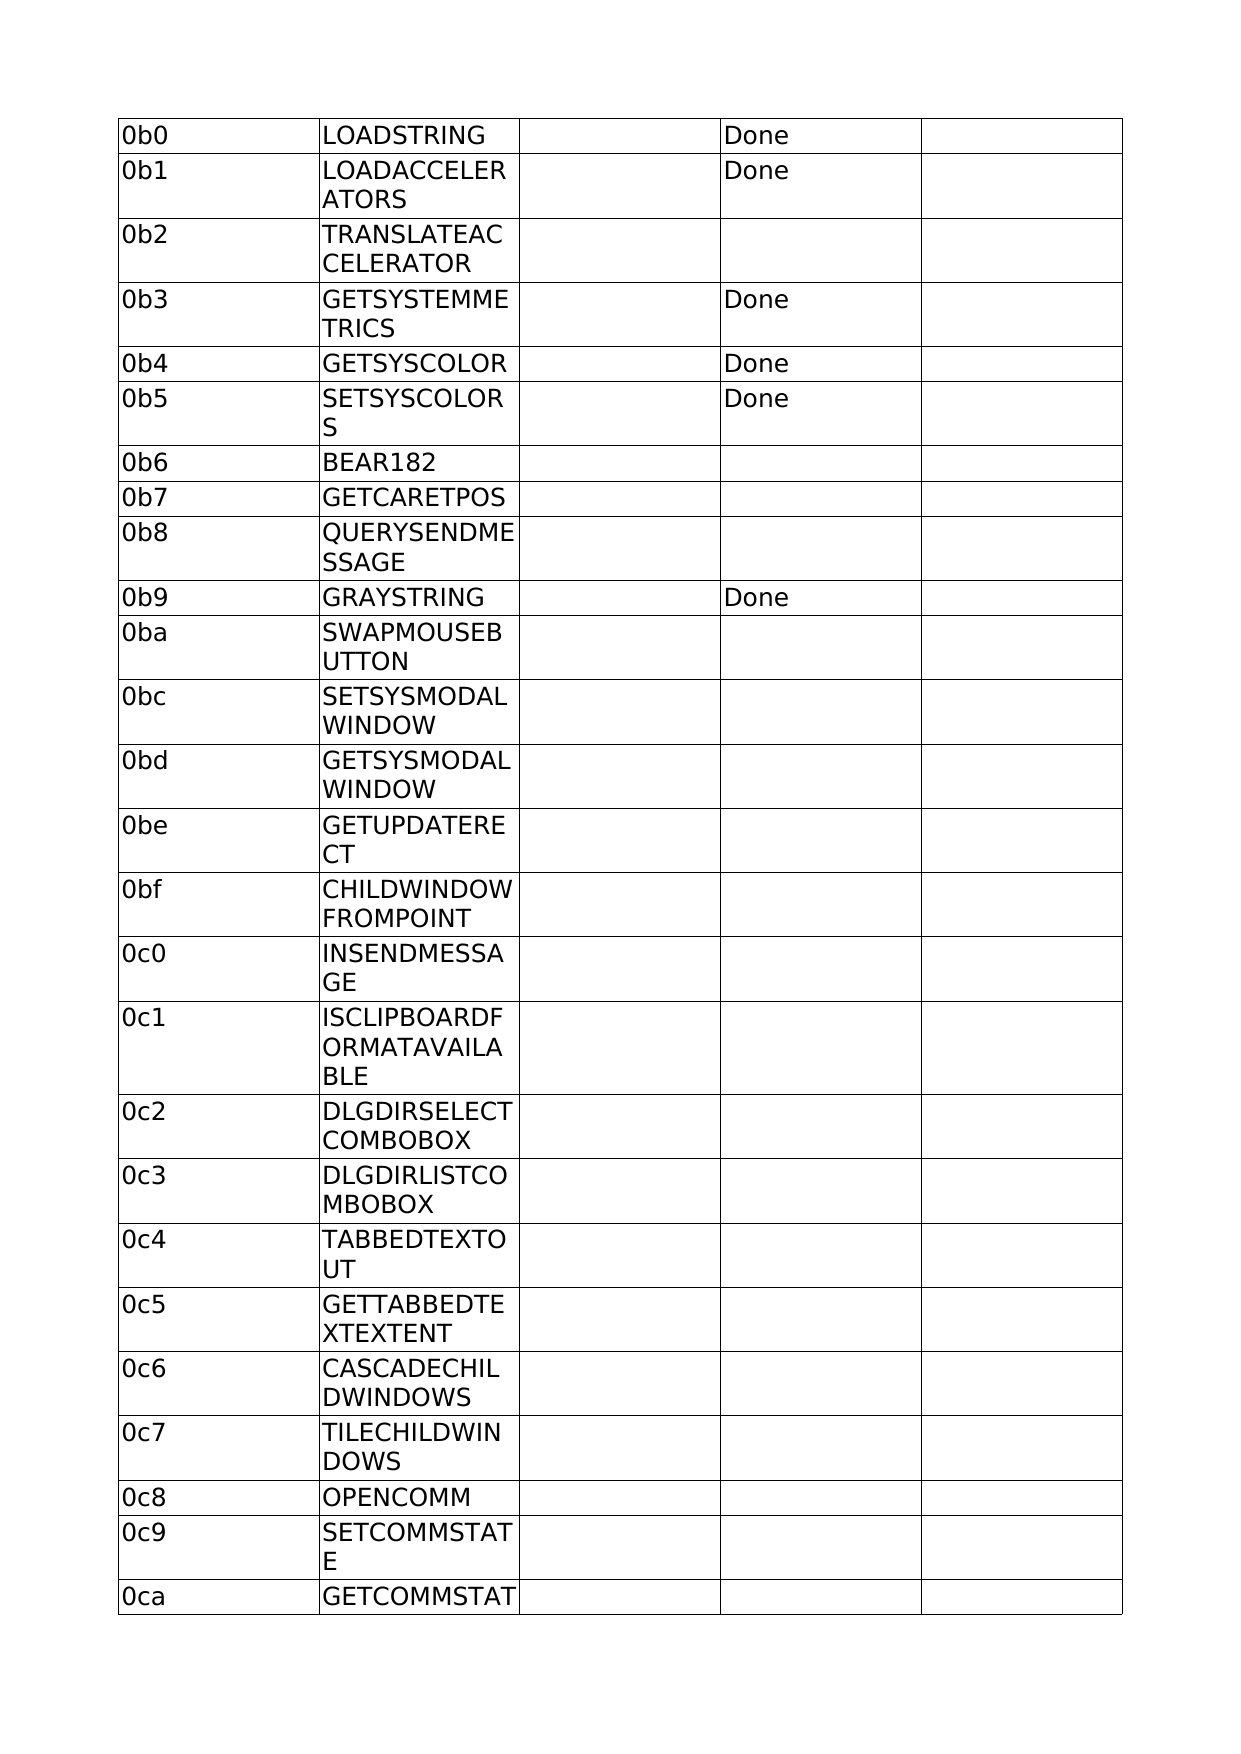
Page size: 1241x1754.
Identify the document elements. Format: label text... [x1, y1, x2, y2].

table_cell DLGDIRLISTCOMBOBOX [320, 1159, 519, 1223]
table_cell [922, 1159, 1122, 1223]
table_cell [922, 446, 1122, 481]
table_cell [721, 1288, 921, 1351]
table_cell SWAPMOUSEBUTTON [320, 616, 519, 679]
table_cell 0c0 [119, 937, 319, 1001]
table_cell [721, 680, 921, 743]
table_cell 0c1 [119, 1002, 319, 1094]
table_cell 0c8 [119, 1481, 319, 1515]
table_cell SETSYSMODALWINDOW [320, 680, 519, 743]
table_cell Done [721, 283, 921, 346]
table_cell [520, 873, 720, 936]
table_cell [721, 1481, 921, 1515]
table_cell Done [721, 382, 921, 445]
table_cell [922, 1516, 1122, 1579]
table_cell [922, 219, 1122, 282]
table_cell 0b4 [119, 347, 319, 381]
table_cell GETSYSCOLOR [320, 347, 519, 381]
table_cell [721, 616, 921, 679]
table_cell [520, 680, 720, 743]
table_cell [922, 283, 1122, 346]
table_cell Done [721, 154, 921, 217]
table_cell LOADACCELERATORS [320, 154, 519, 217]
table_cell [520, 482, 720, 516]
table_cell TILECHILDWINDOWS [320, 1416, 519, 1480]
table_cell [922, 1580, 1122, 1614]
table_cell [922, 1481, 1122, 1515]
table_cell [520, 283, 720, 346]
table_cell [922, 1288, 1122, 1351]
table_cell [721, 937, 921, 1001]
table_cell [922, 680, 1122, 743]
table_cell 0b8 [119, 517, 319, 580]
table_cell [721, 1352, 921, 1415]
table_cell [520, 745, 720, 808]
table_cell TABBEDTEXTOUT [320, 1224, 519, 1287]
table_cell 0be [119, 809, 319, 872]
table_cell [922, 1002, 1122, 1094]
table_cell LOADSTRING [320, 119, 519, 153]
table_cell Done [721, 347, 921, 381]
table_cell [520, 1580, 720, 1614]
table_cell DLGDIRSELECTCOMBOBOX [320, 1095, 519, 1158]
table_cell GRAYSTRING [320, 581, 519, 615]
table_cell Done [721, 119, 921, 153]
table_cell [520, 1159, 720, 1223]
table_cell [520, 1288, 720, 1351]
table_cell [520, 1002, 720, 1094]
table_cell [922, 616, 1122, 679]
table_cell [922, 482, 1122, 516]
table_cell [922, 382, 1122, 445]
table_cell [520, 517, 720, 580]
table_cell [922, 937, 1122, 1001]
table_cell ISCLIPBOARDFORMATAVAILABLE [320, 1002, 519, 1094]
table_cell 0bd [119, 745, 319, 808]
table_cell 0b6 [119, 446, 319, 481]
table_cell SETCOMMSTATE [320, 1516, 519, 1579]
table_cell [520, 937, 720, 1001]
table_cell GETSYSMODALWINDOW [320, 745, 519, 808]
table_cell 0b5 [119, 382, 319, 445]
table_cell OPENCOMM [320, 1481, 519, 1515]
table_cell [520, 616, 720, 679]
table_cell [520, 154, 720, 217]
table_cell 0b2 [119, 219, 319, 282]
table_cell [922, 119, 1122, 153]
table_cell 0c6 [119, 1352, 319, 1415]
table_cell GETSYSTEMMETRICS [320, 283, 519, 346]
table_cell SETSYSCOLORS [320, 382, 519, 445]
table_cell 0ca [119, 1580, 319, 1614]
table_cell [721, 1516, 921, 1579]
table_cell [520, 1416, 720, 1480]
table_cell 0b3 [119, 283, 319, 346]
table_cell [922, 517, 1122, 580]
table_cell [520, 219, 720, 282]
table_cell GETTABBEDTEXTEXTENT [320, 1288, 519, 1351]
table_cell [721, 1159, 921, 1223]
table_cell [721, 745, 921, 808]
table_cell 0c4 [119, 1224, 319, 1287]
table_cell [922, 1224, 1122, 1287]
table_cell [520, 347, 720, 381]
table_cell [922, 1095, 1122, 1158]
table_cell [721, 1224, 921, 1287]
table_cell GETCARETPOS [320, 482, 519, 516]
table_cell [922, 154, 1122, 217]
table_cell CASCADECHILDWINDOWS [320, 1352, 519, 1415]
table_cell [922, 873, 1122, 936]
table_cell [922, 745, 1122, 808]
table_cell [922, 809, 1122, 872]
table_cell 0b0 [119, 119, 319, 153]
table_cell CHILDWINDOWFROMPOINT [320, 873, 519, 936]
table_cell BEAR182 [320, 446, 519, 481]
table_cell [520, 119, 720, 153]
table_cell [520, 446, 720, 481]
table_cell [520, 1516, 720, 1579]
table_cell [922, 347, 1122, 381]
table_cell [922, 581, 1122, 615]
table_cell [721, 873, 921, 936]
table_cell [721, 482, 921, 516]
table_cell [721, 809, 921, 872]
table_cell [520, 1095, 720, 1158]
table_cell 0c9 [119, 1516, 319, 1579]
table_cell 0c2 [119, 1095, 319, 1158]
table_cell 0b7 [119, 482, 319, 516]
table_cell INSENDMESSAGE [320, 937, 519, 1001]
table_cell 0ba [119, 616, 319, 679]
table_cell 0c3 [119, 1159, 319, 1223]
table_cell [520, 809, 720, 872]
table_cell [520, 382, 720, 445]
table_cell TRANSLATEACCELERATOR [320, 219, 519, 282]
table_cell 0b1 [119, 154, 319, 217]
table_cell 0c7 [119, 1416, 319, 1480]
table_cell GETUPDATERECT [320, 809, 519, 872]
table_cell QUERYSENDMESSAGE [320, 517, 519, 580]
table_cell 0b9 [119, 581, 319, 615]
table_cell 0bc [119, 680, 319, 743]
table_cell [721, 446, 921, 481]
table_cell [520, 1352, 720, 1415]
table_cell 0c5 [119, 1288, 319, 1351]
table_cell [721, 1002, 921, 1094]
table_cell [721, 1416, 921, 1480]
table_cell [922, 1352, 1122, 1415]
table_cell 0bf [119, 873, 319, 936]
table_cell [721, 1095, 921, 1158]
table_cell [721, 219, 921, 282]
table_cell [520, 1481, 720, 1515]
table_cell [721, 1580, 921, 1614]
table_cell [721, 517, 921, 580]
table_cell [520, 581, 720, 615]
table_cell GETCOMMSTAT [320, 1580, 519, 1614]
table_cell Done [721, 581, 921, 615]
table_cell [520, 1224, 720, 1287]
table_cell [922, 1416, 1122, 1480]
